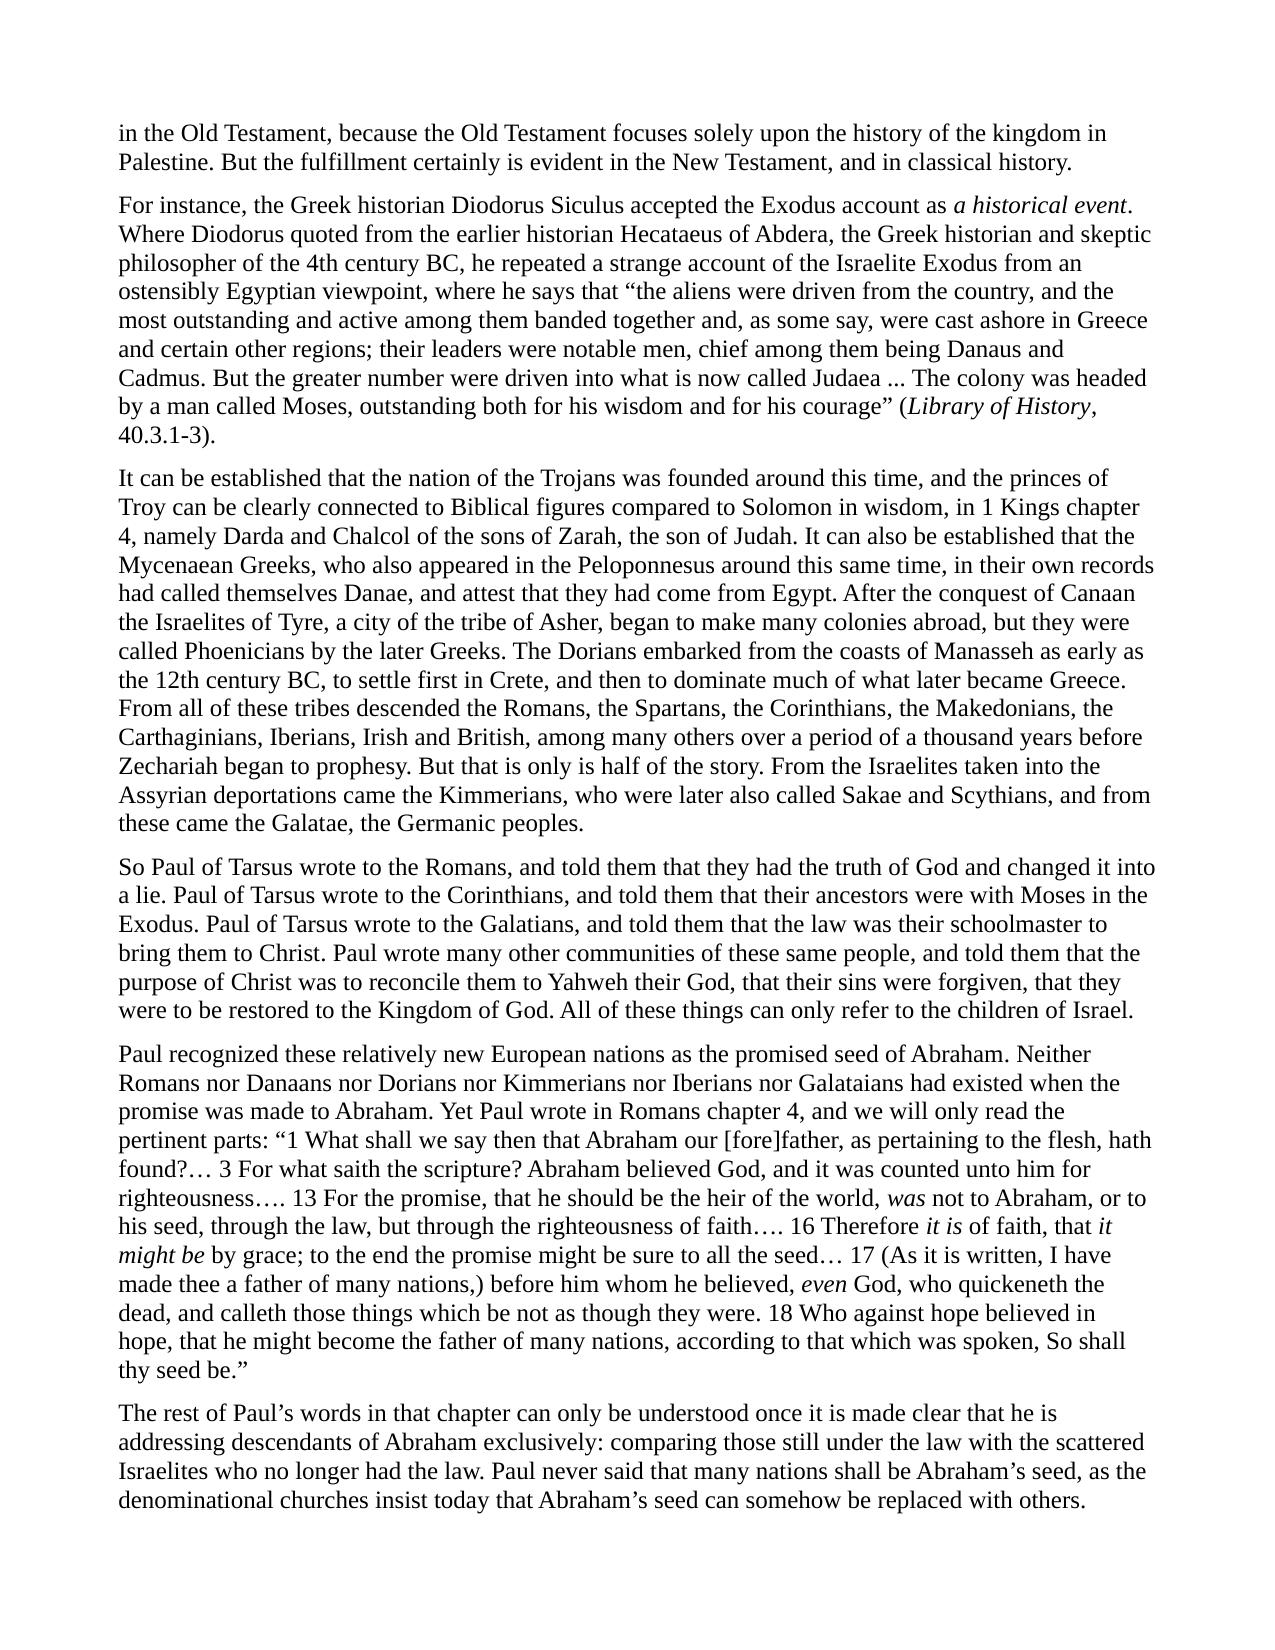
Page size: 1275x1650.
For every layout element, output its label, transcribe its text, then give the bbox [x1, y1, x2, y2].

text Paul recognized these relatively new European nations as the promised seed of Abraham. Neither Romans nor Danaans nor Dorians nor Kimmerians nor Iberians nor Galataians had existed when the promise was made to Abraham. Yet Paul wrote in Romans chapter 4, and we will only read the pertinent parts: “1 What shall we say then that Abraham our [fore]father, as pertaining to the flesh, hath found?… 3 For what saith the scripture? Abraham believed God, and it was counted unto him for righteousness…. 13 For the promise, that he should be the heir of the world, was not to Abraham, or to his seed, through the law, but through the righteousness of faith…. 16 Therefore it is of faith, that it might be by grace; to the end the promise might be sure to all the seed… 17 (As it is written, I have made thee a father of many nations,) before him whom he believed, even God, who quickeneth the dead, and calleth those things which be not as though they were. 18 Who against hope believed in hope, that he might become the father of many nations, according to that which was spoken, So shall thy seed be.” [118, 1039, 1157, 1384]
text The rest of Paul’s words in that chapter can only be understood once it is made clear that he is addressing descendants of Abraham exclusively: comparing those still under the law with the scattered Israelites who no longer had the law. Paul never said that many nations shall be Abraham’s seed, as the denominational churches insist today that Abraham’s seed can somehow be replaced with others. [118, 1398, 1157, 1513]
text So Paul of Tarsus wrote to the Romans, and told them that they had the truth of God and changed it into a lie. Paul of Tarsus wrote to the Corinthians, and told them that their ancestors were with Moses in the Exodus. Paul of Tarsus wrote to the Galatians, and told them that the law was their schoolmaster to bring them to Christ. Paul wrote many other communities of these same people, and told them that the purpose of Christ was to reconcile them to Yahweh their God, that their sins were forgiven, that they were to be restored to the Kingdom of God. All of these things can only refer to the children of Israel. [118, 852, 1157, 1024]
text It can be established that the nation of the Trojans was founded around this time, and the princes of Troy can be clearly connected to Biblical figures compared to Solomon in wisdom, in 1 Kings chapter 4, namely Darda and Chalcol of the sons of Zarah, the son of Judah. It can also be established that the Mycenaean Greeks, who also appeared in the Peloponnesus around this same time, in their own records had called themselves Danae, and attest that they had come from Egypt. After the conquest of Canaan the Israelites of Tyre, a city of the tribe of Asher, began to make many colonies abroad, but they were called Phoenicians by the later Greeks. The Dorians embarked from the coasts of Manasseh as early as the 12th century BC, to settle first in Crete, and then to dominate much of what later became Greece. From all of these tribes descended the Romans, the Spartans, the Corinthians, the Makedonians, the Carthaginians, Iberians, Irish and British, among many others over a period of a thousand years before Zechariah began to prophesy. But that is only is half of the story. From the Israelites taken into the Assyrian deportations came the Kimmerians, who were later also called Sakae and Scythians, and from these came the Galatae, the Germanic peoples. [118, 463, 1157, 837]
text in the Old Testament, because the Old Testament focuses solely upon the history of the kingdom in Palestine. But the fulfillment certainly is evident in the New Testament, and in classical history. [118, 118, 1157, 176]
text For instance, the Greek historian Diodorus Siculus accepted the Exodus account as a historical event. Where Diodorus quoted from the earlier historian Hecataeus of Abdera, the Greek historian and skeptic philosopher of the 4th century BC, he repeated a strange account of the Israelite Exodus from an ostensibly Egyptian viewpoint, where he says that “the aliens were driven from the country, and the most outstanding and active among them banded together and, as some say, were cast ashore in Greece and certain other regions; their leaders were notable men, chief among them being Danaus and Cadmus. But the greater number were driven into what is now called Judaea ... The colony was headed by a man called Moses, outstanding both for his wisdom and for his courage” (Library of History, 40.3.1-3). [118, 190, 1157, 449]
